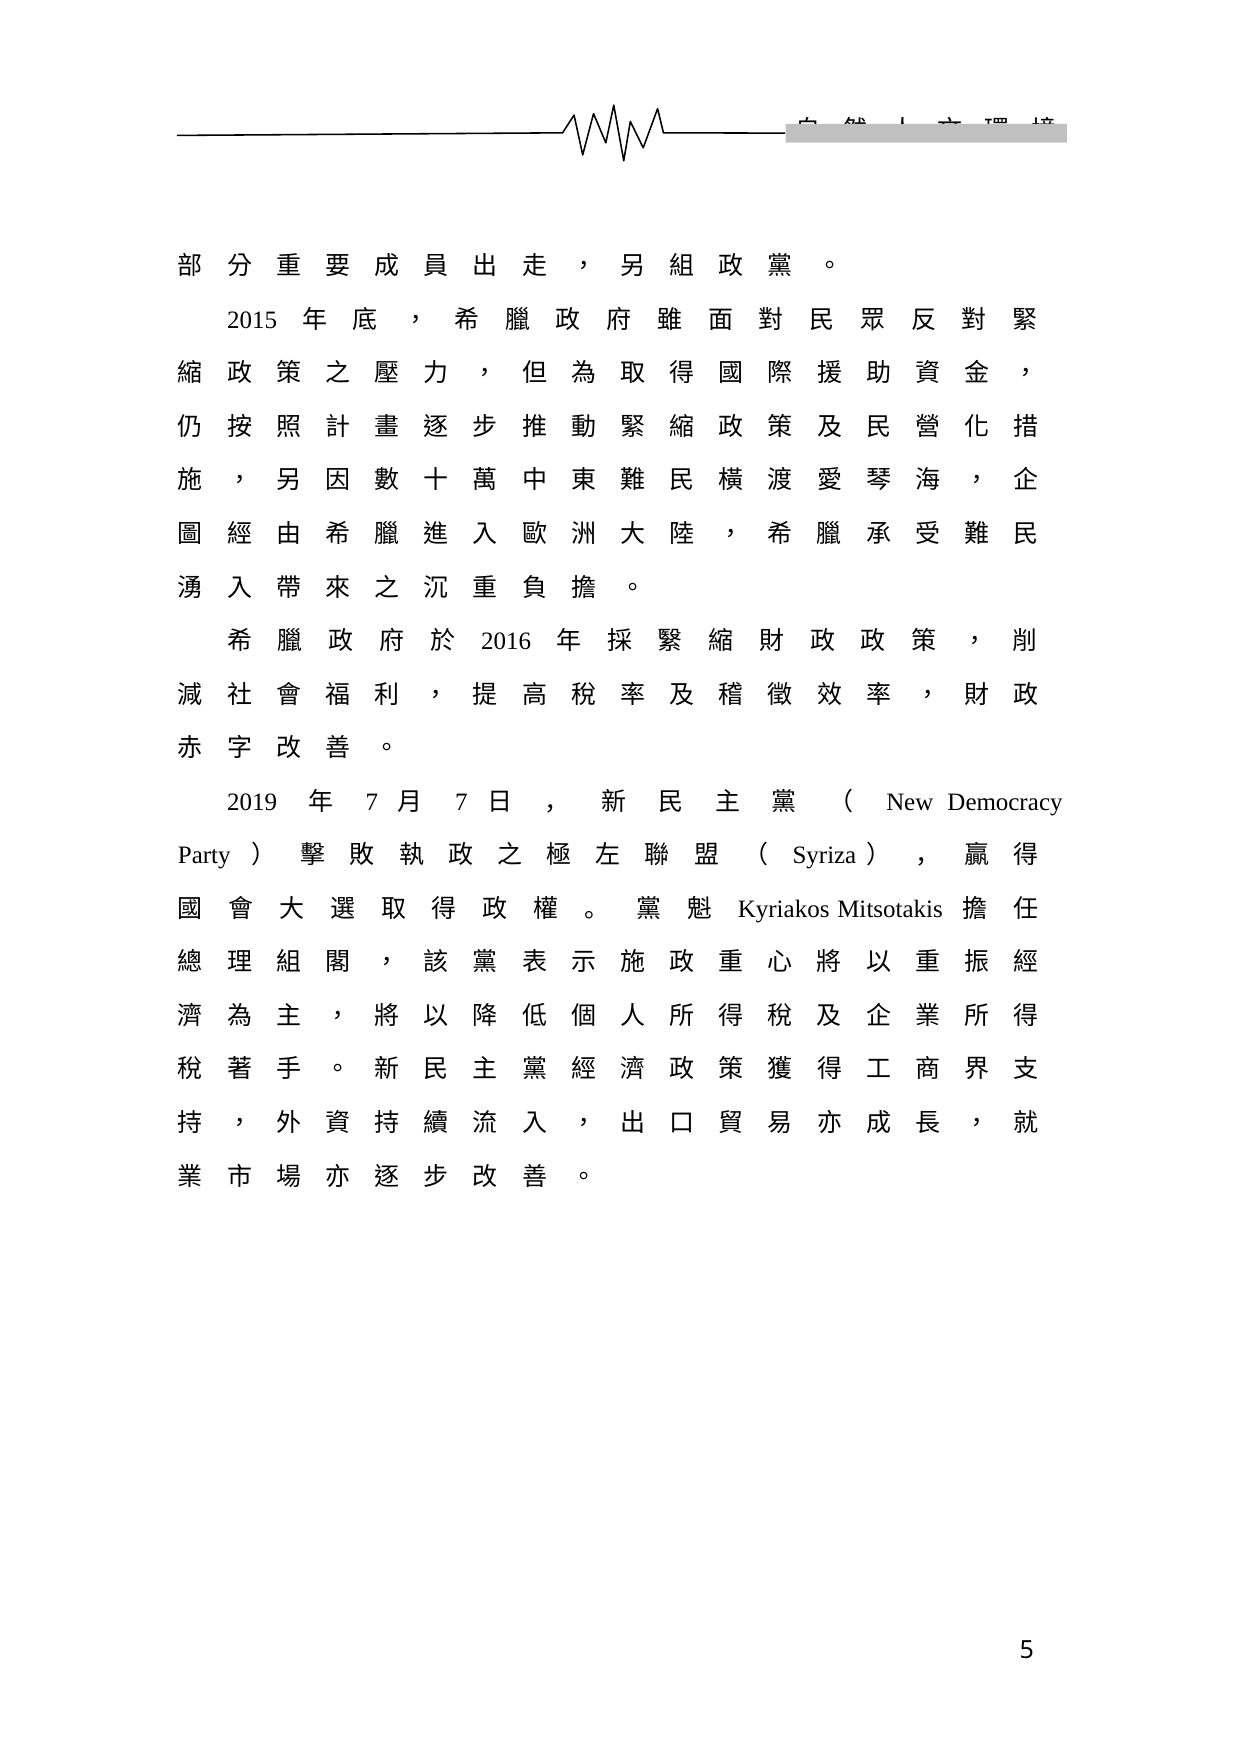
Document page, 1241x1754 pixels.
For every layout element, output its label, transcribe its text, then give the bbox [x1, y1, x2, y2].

text 2019年7月7日，新民主黨（New Democracy Party）擊敗執政之極左聯盟（Syriza），贏得國會大選取得政權。黨魁Kyriakos Mitsotakis擔任總理組閣，該黨表示施政重心將以重振經濟為主，將以降低個人所得稅及企業所得稅著手。新民主黨經濟政策獲得工商界支持，外資持續流入，出口貿易亦成長，就業市場亦逐步改善。 [178, 773, 1063, 1201]
text 希臘依紓困協定必須於2015年6月30日償還國際貨幣基金（IMF）一筆約16億歐元借款，但希臘政府遲遲未能與國際債權人達成共識，且無力償債，為防止大量資金持續外流，爰宣布實施資本管制，造成民眾心理恐慌，紛紛擠提現金及搶購民生物資，對外貿易亦因資金緊縮而停滯，甚至衰退。7月5日，希臘就是否接受國際債權人救助方案舉行公投，結果反對方獲得61.3%選票獲勝。公投結果拒絕國際紓困計畫後，希臘政府仍繼續與國際債權人協商尋求援助及繼續留在歐元區，卻換來更嚴格之紓困條件，並導致執政黨極左聯盟內部分裂，部分重要成員出走，另組政黨。 [178, 237, 1063, 291]
text 2015年底，希臘政府雖面對民眾反對緊縮政策之壓力，但為取得國際援助資金，仍按照計畫逐步推動緊縮政策及民營化措施，另因數十萬中東難民橫渡愛琴海，企圖經由希臘進入歐洲大陸，希臘承受難民湧入帶來之沉重負擔。 [178, 291, 1063, 612]
text 希臘政府於2016年採繄縮財政政策，削減社會福利，提高稅率及稽徵效率，財政赤字改善。 [178, 612, 1063, 773]
